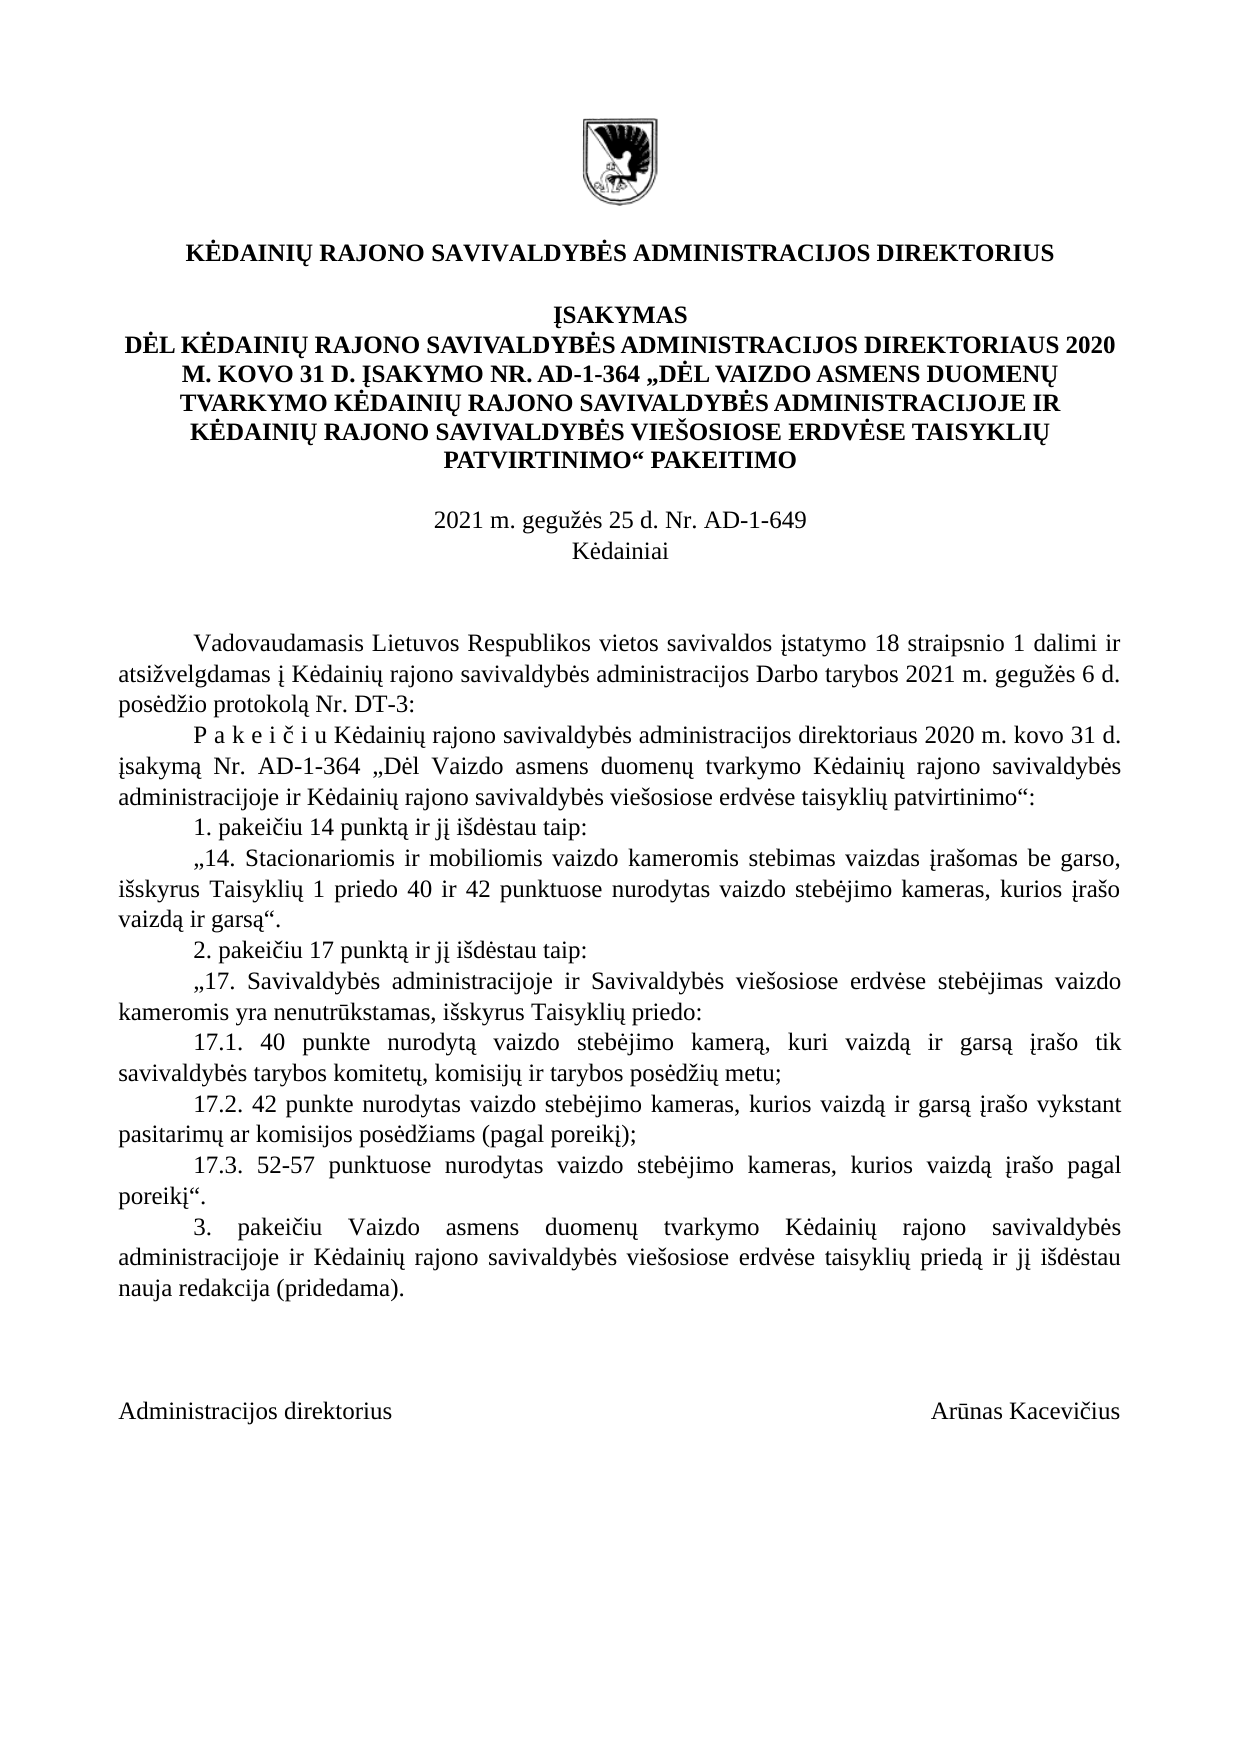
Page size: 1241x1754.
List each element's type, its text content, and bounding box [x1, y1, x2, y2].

text ĮSAKYMAS [118, 300, 1122, 328]
text 2021 m. gegužės 25 d. Nr. AD-1-649 [118, 505, 1122, 534]
text P a k e i č i u Kėdainių rajono savivaldybės administracijos direktoriaus 2020 m. kovo 31 d. įsakymą Nr. AD-1-364 „Dėl Vaizdo asmens duomenų tvarkymo Kėdainių rajono savivaldybės administracijoje ir Kėdainių rajono savivaldybės viešosiose erdvėse taisyklių patvirtinimo“: [118, 720, 1122, 810]
text DĖL KĖDAINIŲ RAJONO SAVIVALDYBĖS ADMINISTRACIJOS DIREKTORIAUS 2020 M. KOVO 31 D. ĮSAKYMO NR. AD-1-364 „DĖL VAIZDO ASMENS DUOMENŲ TVARKYMO KĖDAINIŲ RAJONO SAVIVALDYBĖS ADMINISTRACIJOJE IR KĖDAINIŲ RAJONO SAVIVALDYBĖS VIEŠOSIOSE ERDVĖSE TAISYKLIŲ PATVIRTINIMO“ PAKEITIMO [118, 331, 1122, 474]
text Kėdainiai [118, 536, 1122, 564]
text 17.1. 40 punkte nurodytą vaizdo stebėjimo kamerą, kuri vaizdą ir garsą įrašo tik savivaldybės tarybos komitetų, komisijų ir tarybos posėdžių metu; [118, 1027, 1122, 1087]
text Administracijos direktorius Arūnas Kacevičius [118, 1396, 1122, 1425]
text „17. Savivaldybės administracijoje ir Savivaldybės viešosiose erdvėse stebėjimas vaizdo kameromis yra nenutrūkstamas, išskyrus Taisyklių priedo: [118, 966, 1122, 1025]
text „14. Stacionariomis ir mobiliomis vaizdo kameromis stebimas vaizdas įrašomas be garso, išskyrus Taisyklių 1 priedo 40 ir 42 punktuose nurodytas vaizdo stebėjimo kameras, kurios įrašo vaizdą ir garsą“. [118, 843, 1122, 933]
text 1. pakeičiu 14 punktą ir jį išdėstau taip: [118, 812, 1122, 841]
text 2. pakeičiu 17 punktą ir jį išdėstau taip: [118, 935, 1122, 964]
text 17.2. 42 punkte nurodytas vaizdo stebėjimo kameras, kurios vaizdą ir garsą įrašo vykstant pasitarimų ar komisijos posėdžiams (pagal poreikį); [118, 1089, 1122, 1148]
text KĖDAINIŲ RAJONO SAVIVALDYBĖS ADMINISTRACIJOS DIREKTORIUS [118, 238, 1122, 267]
text Vadovaudamasis Lietuvos Respublikos vietos savivaldos įstatymo 18 straipsnio 1 dalimi ir atsižvelgdamas į Kėdainių rajono savivaldybės administracijos Darbo tarybos 2021 m. gegužės 6 d. posėdžio protokolą Nr. DT-3: [118, 628, 1122, 718]
text 3. pakeičiu Vaizdo asmens duomenų tvarkymo Kėdainių rajono savivaldybės administracijoje ir Kėdainių rajono savivaldybės viešosiose erdvėse taisyklių priedą ir jį išdėstau nauja redakcija (pridedama). [118, 1212, 1122, 1302]
text 17.3. 52-57 punktuose nurodytas vaizdo stebėjimo kameras, kurios vaizdą įrašo pagal poreikį“. [118, 1150, 1122, 1210]
